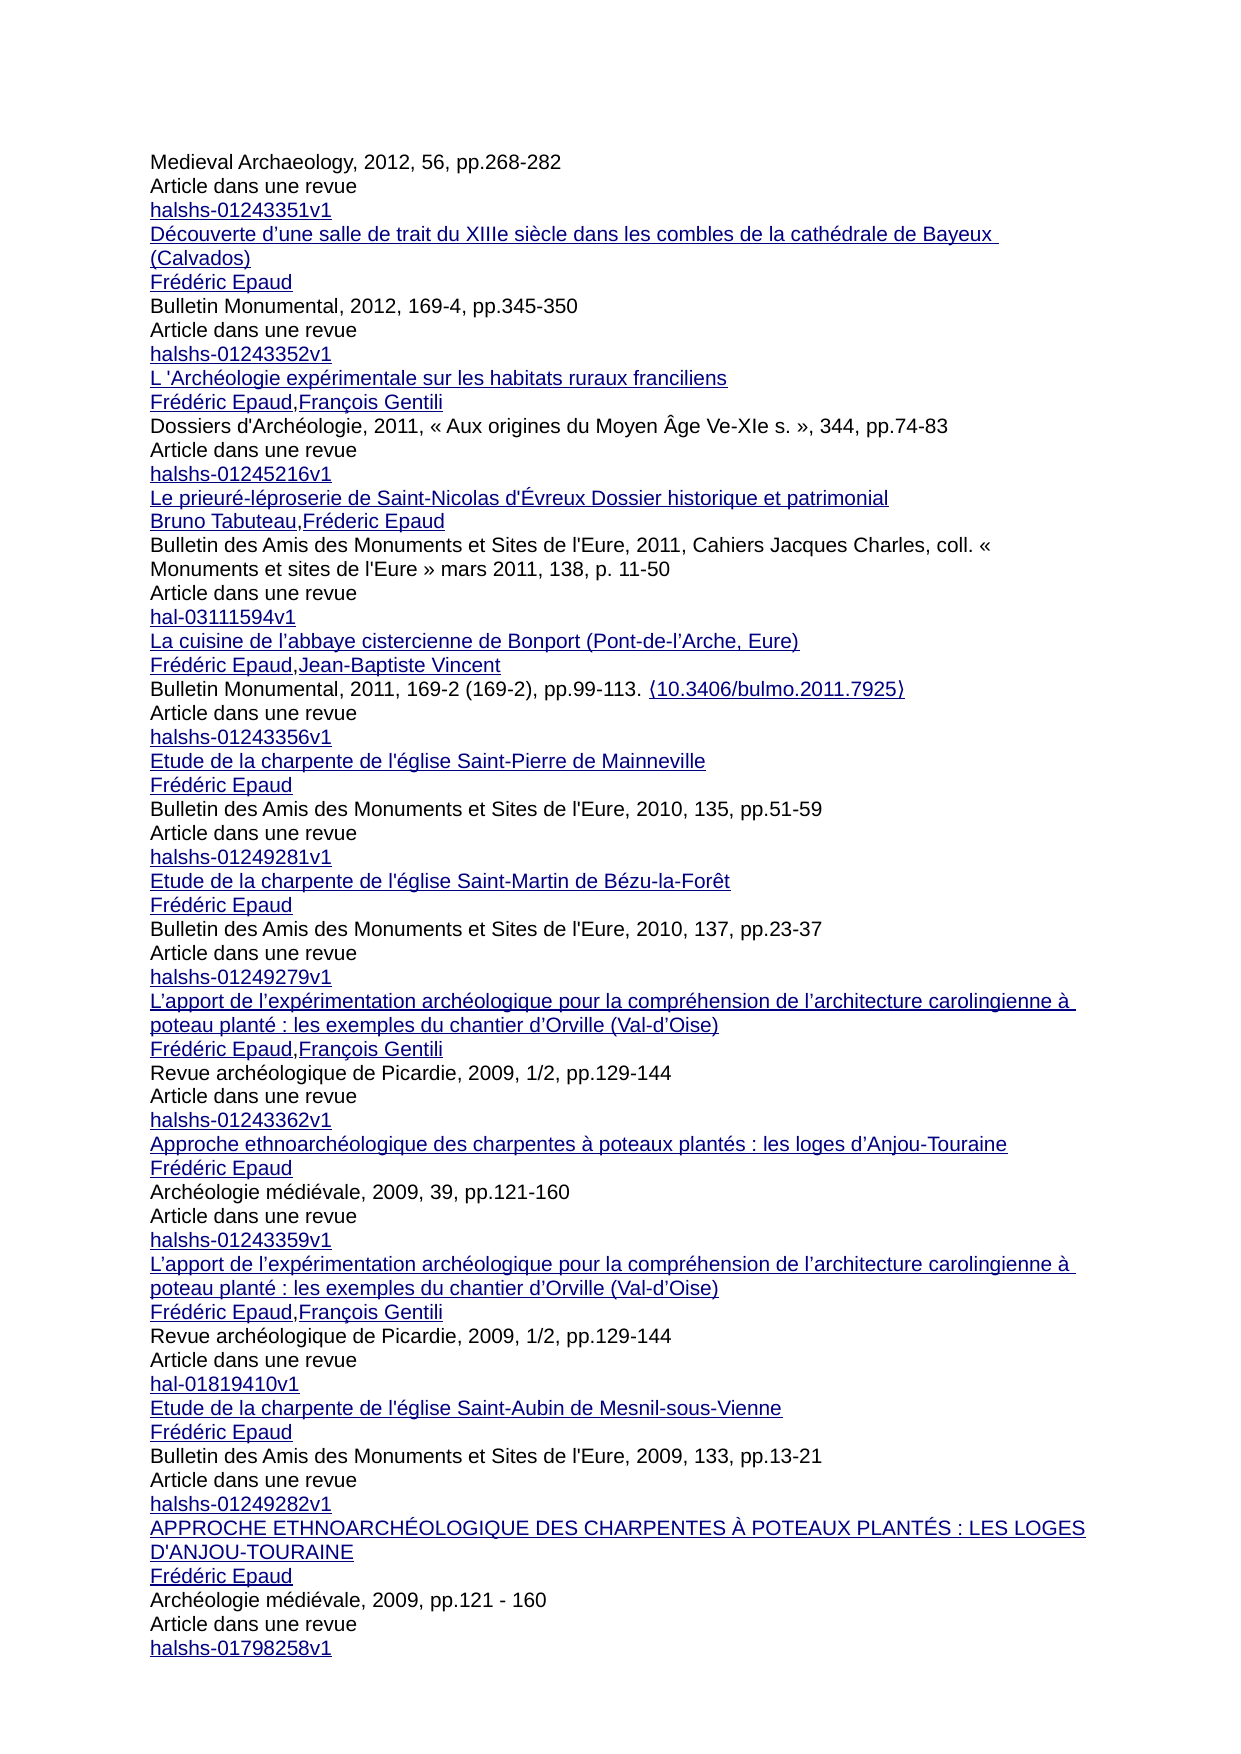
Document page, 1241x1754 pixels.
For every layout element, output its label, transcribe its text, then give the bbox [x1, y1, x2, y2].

table_cell L’apport de l’expérimentation archéologique pour la compréhension de l’architecture carolingienne à poteau planté : les exemples du chantier d’Orville (Val-d’Oise) Frédéric Epaud,François Gentili Revue archéologique de Picardie, 2009, 1/2, pp.129-144 Article dans une revue hal-01819410v1 [150, 1252, 1090, 1396]
table_cell APPROCHE ETHNOARCHÉOLOGIQUE DES CHARPENTES À POTEAUX PLANTÉS : LES LOGES D'ANJOU-TOURAINE Frédéric Epaud Archéologie médiévale, 2009, pp.121 - 160 Article dans une revue halshs-01798258v1 [150, 1516, 1090, 1659]
table_cell L 'Archéologie expérimentale sur les habitats ruraux franciliens Frédéric Epaud,François Gentili Dossiers d'Archéologie, 2011, « Aux origines du Moyen Âge Ve-XIe s. », 344, pp.74-83 Article dans une revue halshs-01245216v1 [150, 366, 1090, 485]
table_cell Etude de la charpente de l'église Saint-Pierre de Mainneville Frédéric Epaud Bulletin des Amis des Monuments et Sites de l'Eure, 2010, 135, pp.51-59 Article dans une revue halshs-01249281v1 [150, 749, 1090, 869]
table_cell Etude de la charpente de l'église Saint-Aubin de Mesnil-sous-Vienne Frédéric Epaud Bulletin des Amis des Monuments et Sites de l'Eure, 2009, 133, pp.13-21 Article dans une revue halshs-01249282v1 [150, 1396, 1090, 1516]
table_cell Le prieuré-léproserie de Saint-Nicolas d'Évreux Dossier historique et patrimonial Bruno Tabuteau,Fréderic Epaud Bulletin des Amis des Monuments et Sites de l'Eure, 2011, Cahiers Jacques Charles, coll. « Monuments et sites de l'Eure » mars 2011, 138, p. 11-50 Article dans une revue hal-03111594v1 [150, 485, 1090, 629]
table_cell Approche ethnoarchéologique des charpentes à poteaux plantés : les loges d’Anjou-Touraine Frédéric Epaud Archéologie médiévale, 2009, 39, pp.121-160 Article dans une revue halshs-01243359v1 [150, 1132, 1090, 1252]
table_cell L’apport de l’expérimentation archéologique pour la compréhension de l’architecture carolingienne à poteau planté : les exemples du chantier d’Orville (Val-d’Oise) Frédéric Epaud,François Gentili Revue archéologique de Picardie, 2009, 1/2, pp.129-144 Article dans une revue halshs-01243362v1 [150, 989, 1090, 1132]
table_cell Etude de la charpente de l'église Saint-Martin de Bézu-la-Forêt Frédéric Epaud Bulletin des Amis des Monuments et Sites de l'Eure, 2010, 137, pp.23-37 Article dans une revue halshs-01249279v1 [150, 869, 1090, 988]
table_cell Medieval Archaeology, 2012, 56, pp.268-282 Article dans une revue halshs-01243351v1 [150, 150, 1090, 222]
table_cell La cuisine de l’abbaye cistercienne de Bonport (Pont-de-l’Arche, Eure) Frédéric Epaud,Jean-Baptiste Vincent Bulletin Monumental, 2011, 169-2 (169-2), pp.99-113. ⟨10.3406/bulmo.2011.7925⟩ Article dans une revue halshs-01243356v1 [150, 629, 1090, 749]
table_cell Découverte d’une salle de trait du XIIIe siècle dans les combles de la cathédrale de Bayeux (Calvados) Frédéric Epaud Bulletin Monumental, 2012, 169-4, pp.345-350 Article dans une revue halshs-01243352v1 [150, 222, 1090, 366]
